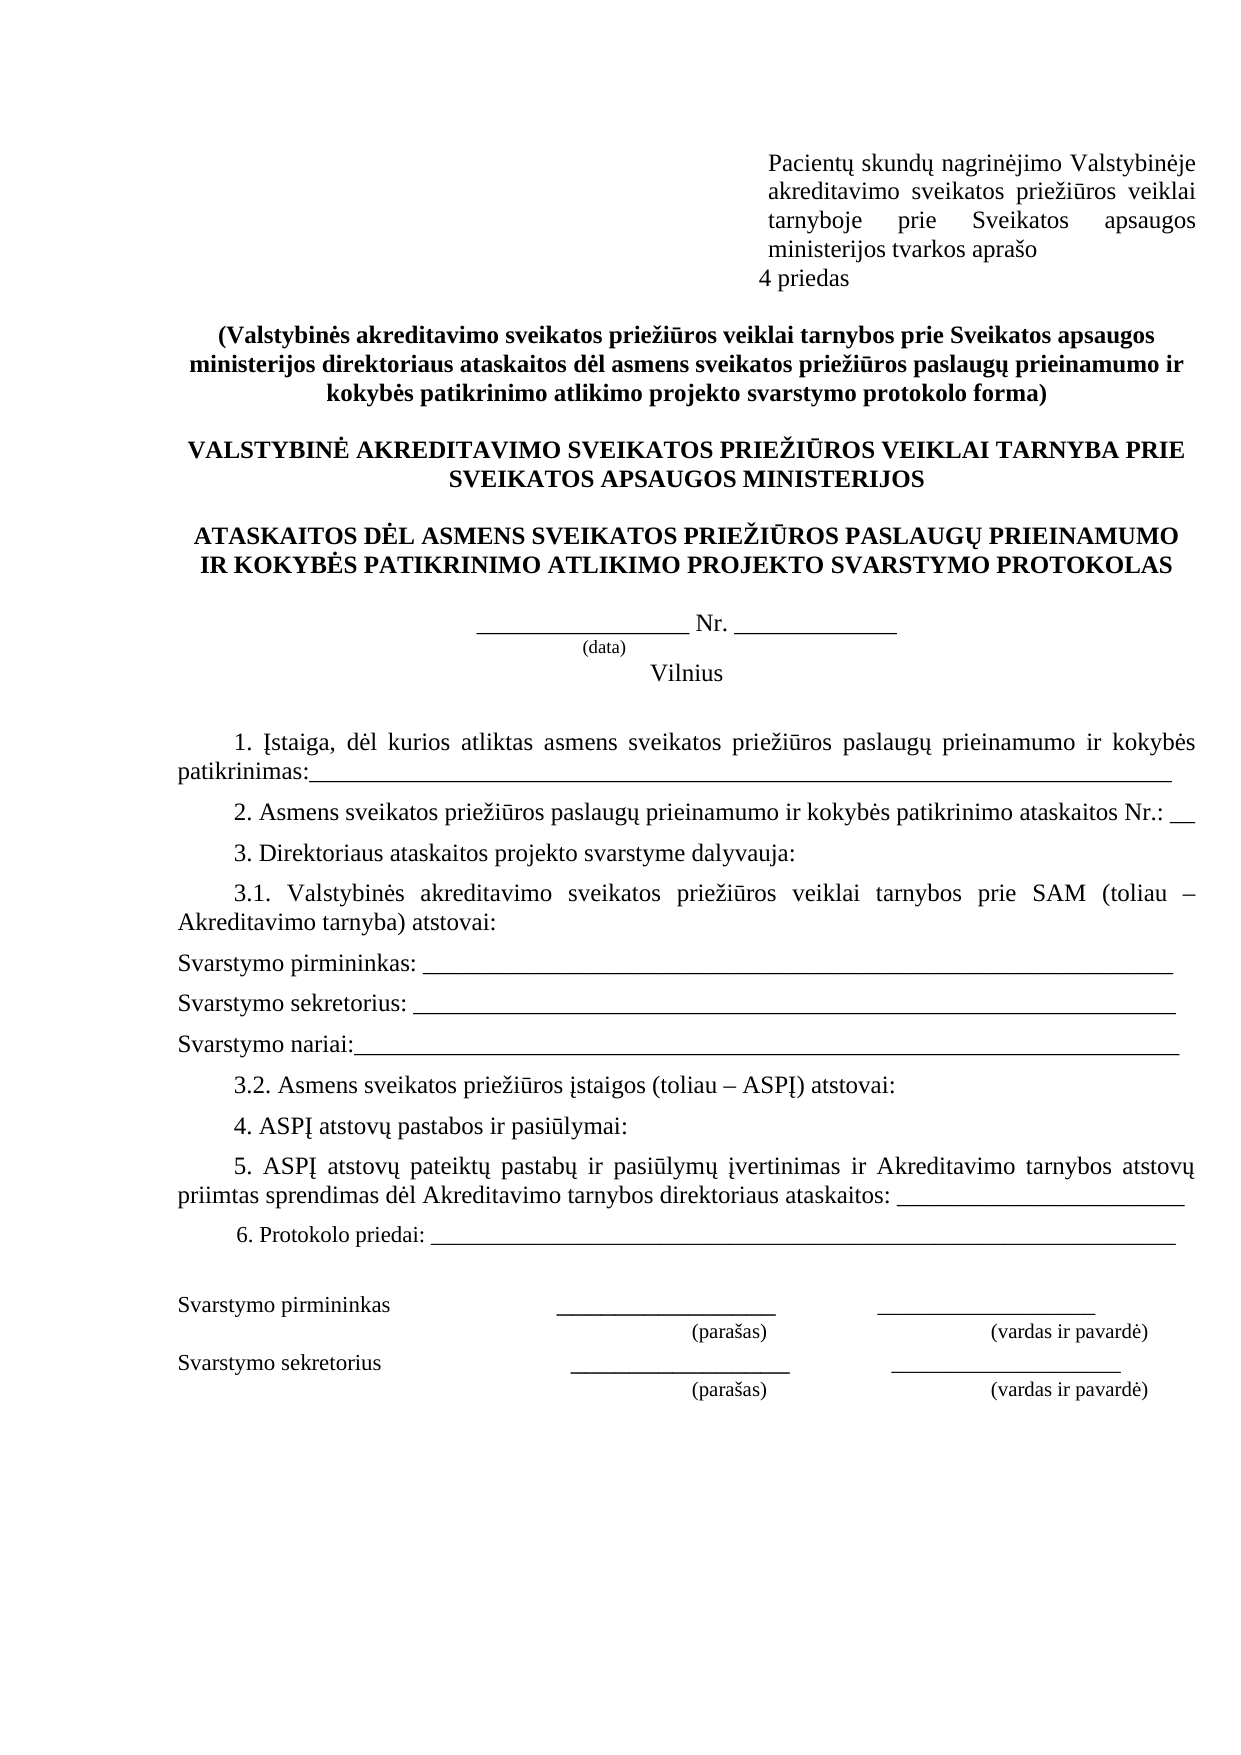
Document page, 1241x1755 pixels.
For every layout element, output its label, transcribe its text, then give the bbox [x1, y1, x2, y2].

text 3. Direktoriaus ataskaitos projekto svarstyme dalyvauja: [177, 838, 1196, 866]
text (parašas) (vardas ir pavardė) [177, 1377, 1196, 1401]
text Svarstymo nariai:__________________________________________________________________ [177, 1029, 1196, 1058]
text Svarstymo sekretorius: _____________________________________________________________ [177, 988, 1196, 1017]
text 1. Įstaiga, dėl kurios atliktas asmens sveikatos priežiūros paslaugų prieinamumo ir kokybės patikrinimas:_____________________________________________________________________ [177, 727, 1196, 785]
text 6. Protokolo priedai: _________________________________________________________________ [177, 1221, 1196, 1247]
text 3.2. Asmens sveikatos priežiūros įstaigos (toliau – ASPĮ) atstovai: [177, 1070, 1196, 1099]
text Svarstymo sekretorius _______________ ____________________ [177, 1343, 1196, 1377]
text Svarstymo pirmininkas: ____________________________________________________________ [177, 948, 1196, 977]
text (parašas) (vardas ir pavardė) [177, 1319, 1196, 1343]
text 3.1. Valstybinės akreditavimo sveikatos priežiūros veiklai tarnybos prie SAM (toliau –Akreditavimo tarnyba) atstovai: [177, 878, 1196, 936]
text 5. ASPĮ atstovų pateiktų pastabų ir pasiūlymų įvertinimas ir Akreditavimo tarnybos atstovų priimtas sprendimas dėl Akreditavimo tarnybos direktoriaus ataskaitos: _______________________ [177, 1151, 1196, 1209]
text Svarstymo pirmininkas _______________ ___________________ [177, 1286, 1196, 1319]
text (Valstybinės akreditavimo sveikatos priežiūros veiklai tarnybos prie Sveikatos apsaugos ministerijos direktoriaus ataskaitos dėl asmens sveikatos priežiūros paslaugų prieinamumo ir kokybės patikrinimo atlikimo projekto svarstymo protokolo forma) [177, 320, 1196, 406]
text 2. Asmens sveikatos priežiūros paslaugų prieinamumo ir kokybės patikrinimo ataskaitos Nr.: __ [133, 797, 1196, 826]
text (data) [177, 636, 1196, 658]
text 4 priedas [758, 263, 1196, 291]
text VALSTYBINĖ AKREDITAVIMO SVEIKATOS PRIEŽIŪROS VEIKLAI TARNYBA PRIE SVEIKATOS APSAUGOS MINISTERIJOS [177, 435, 1196, 493]
text 4. ASPĮ atstovų pastabos ir pasiūlymai: [177, 1111, 1196, 1139]
text ATASKAITOS DĖL ASMENS SVEIKATOS PRIEŽIŪROS PASLAUGŲ PRIEINAMUMO IR KOKYBĖS PATIKRINIMO ATLIKIMO PROJEKTO SVARSTYMO PROTOKOLAS [177, 521, 1196, 579]
text Vilnius [177, 658, 1196, 687]
text Pacientų skundų nagrinėjimo Valstybinėje akreditavimo sveikatos priežiūros veiklai tarnyboje prie Sveikatos apsaugos ministerijos tvarkos aprašo [768, 148, 1196, 263]
text _________________ Nr. _____________ [177, 608, 1196, 636]
